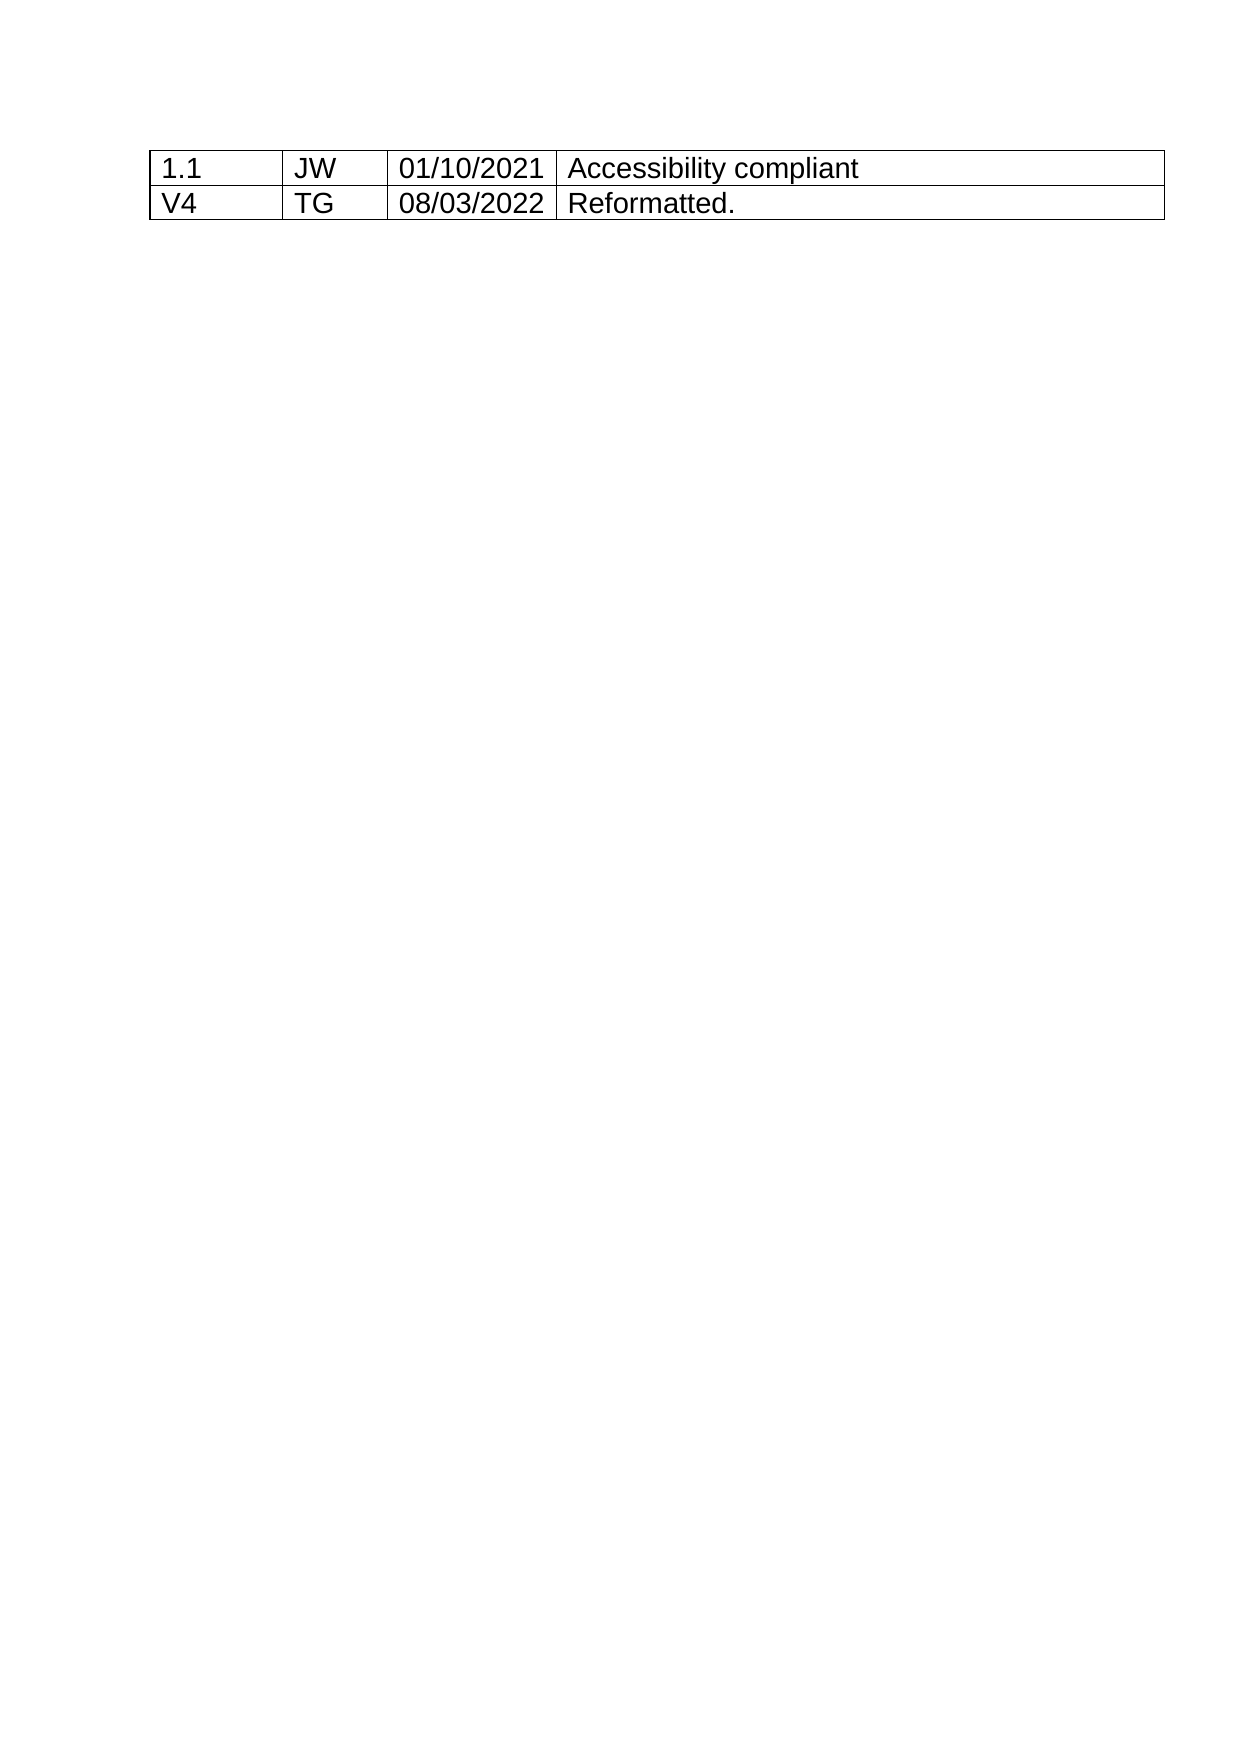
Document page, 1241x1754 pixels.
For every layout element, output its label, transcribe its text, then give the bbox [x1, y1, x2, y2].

table_cell Reformatted. [557, 186, 1164, 219]
table_cell 01/10/2021 [388, 151, 556, 184]
table_cell JW [283, 151, 387, 184]
table_cell 1.1 [151, 151, 282, 184]
table_cell Accessibility compliant [557, 151, 1164, 184]
table_cell 08/03/2022 [388, 186, 556, 219]
table_cell TG [283, 186, 387, 219]
table_cell V4 [151, 186, 282, 219]
